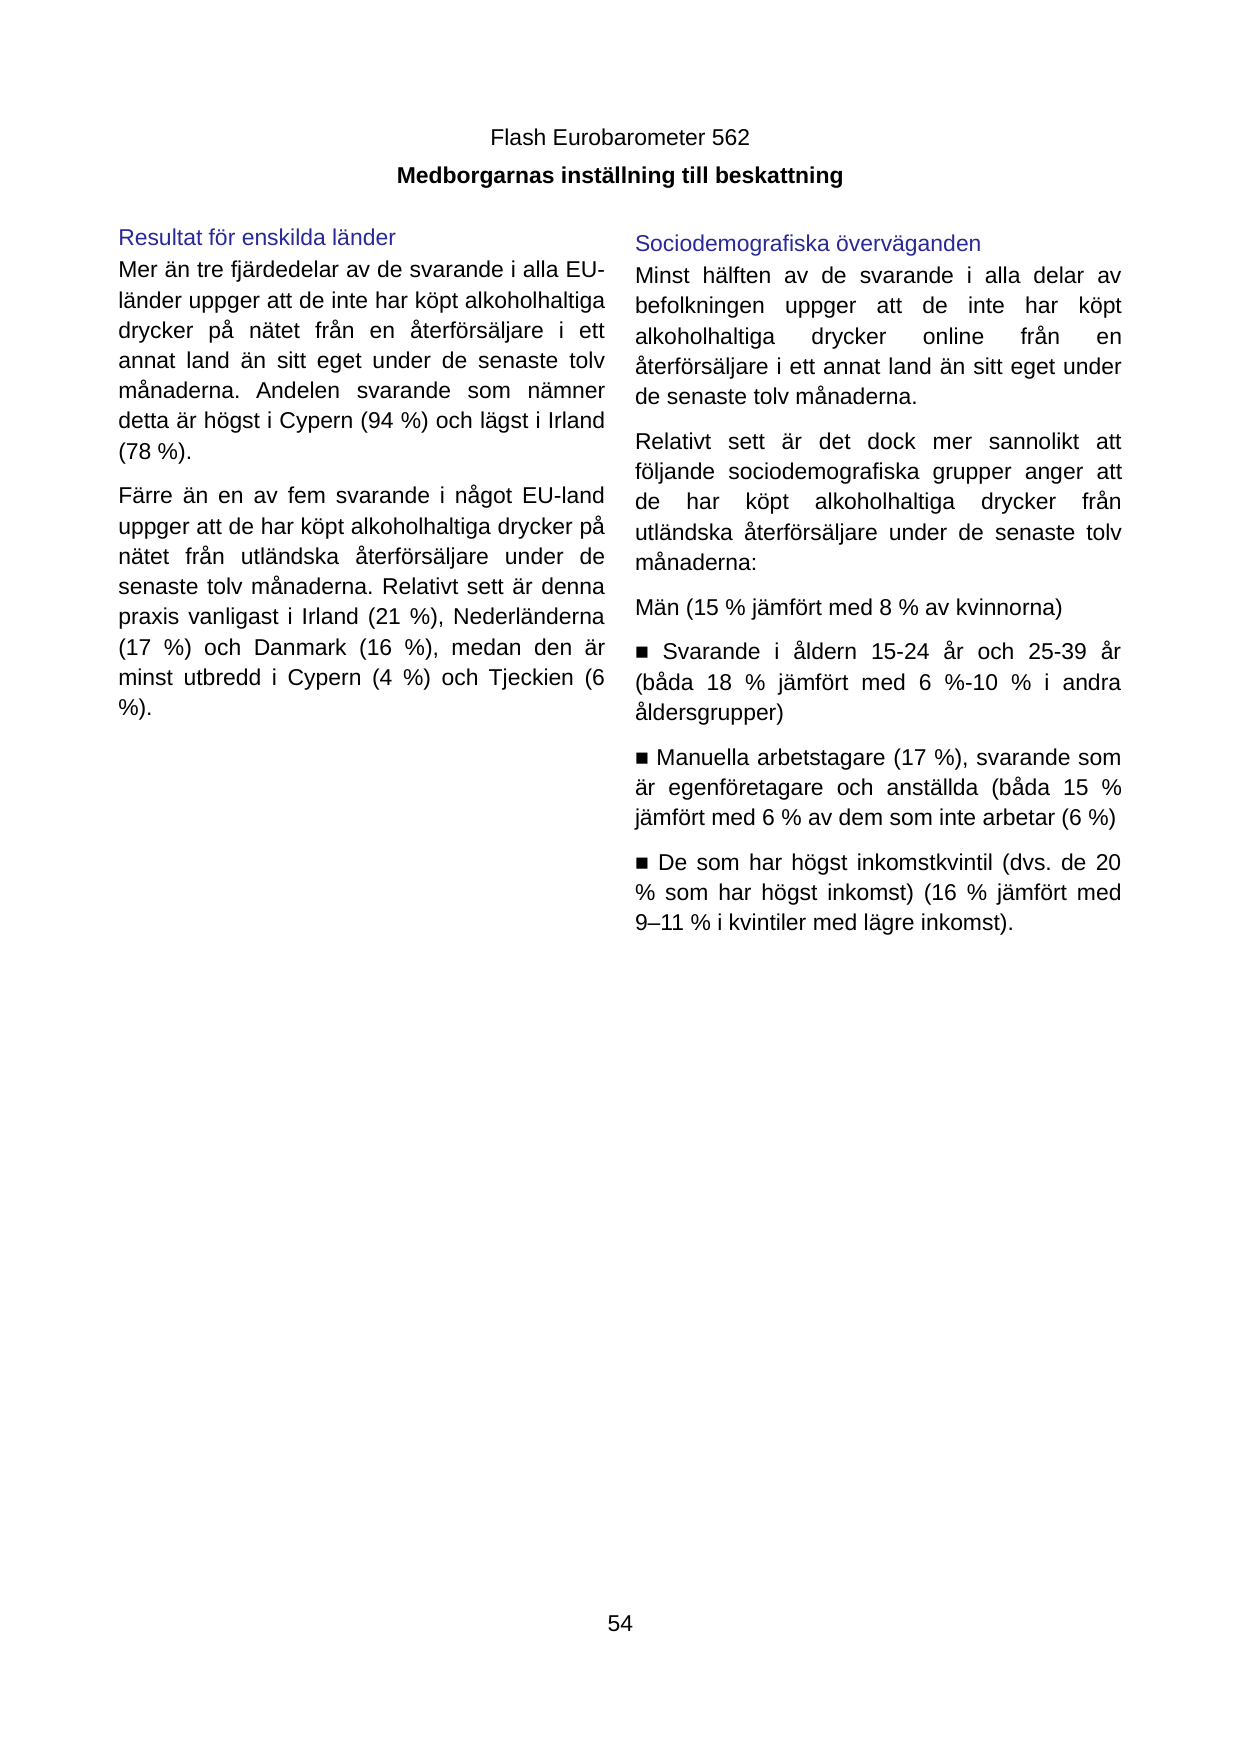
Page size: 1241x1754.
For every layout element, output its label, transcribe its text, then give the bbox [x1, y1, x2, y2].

text Resultat för enskilda länder [118, 224, 605, 250]
text Mer än tre fjärdedelar av de svarande i alla EU-länder uppger att de inte har köpt alkoholhaltiga drycker på nätet från en återförsäljare i ett annat land än sitt eget under de senaste tolv månaderna. Andelen svarande som nämner detta är högst i Cypern (94 %) och lägst i Irland (78 %). [118, 256, 605, 464]
text ■ De som har högst inkomstkvintil (dvs. de 20 % som har högst inkomst) (16 % jämfört med 9–11 % i kvintiler med lägre inkomst). [635, 849, 1122, 936]
text Färre än en av fem svarande i något EU-land uppger att de har köpt alkoholhaltiga drycker på nätet från utländska återförsäljare under de senaste tolv månaderna. Relativt sett är denna praxis vanligast i Irland (21 %), Nederländerna (17 %) och Danmark (16 %), medan den är minst utbredd i Cypern (4 %) och Tjeckien (6 %). [118, 482, 605, 720]
text ■ Manuella arbetstagare (17 %), svarande som är egenföretagare och anställda (båda 15 % jämfört med 6 % av dem som inte arbetar (6 %) [635, 743, 1122, 830]
text Män (15 % jämfört med 8 % av kvinnorna) [635, 593, 1122, 620]
text ■ Svarande i åldern 15-24 år och 25-39 år (båda 18 % jämfört med 6 %-10 % i andra åldersgrupper) [635, 638, 1122, 725]
text Minst hälften av de svarande i alla delar av befolkningen uppger att de inte har köpt alkoholhaltiga drycker online från en återförsäljare i ett annat land än sitt eget under de senaste tolv månaderna. [635, 262, 1122, 409]
text Relativt sett är det dock mer sannolikt att följande sociodemografiska grupper anger att de har köpt alkoholhaltiga drycker från utländska återförsäljare under de senaste tolv månaderna: [635, 428, 1122, 575]
text Sociodemografiska överväganden [635, 230, 1122, 256]
